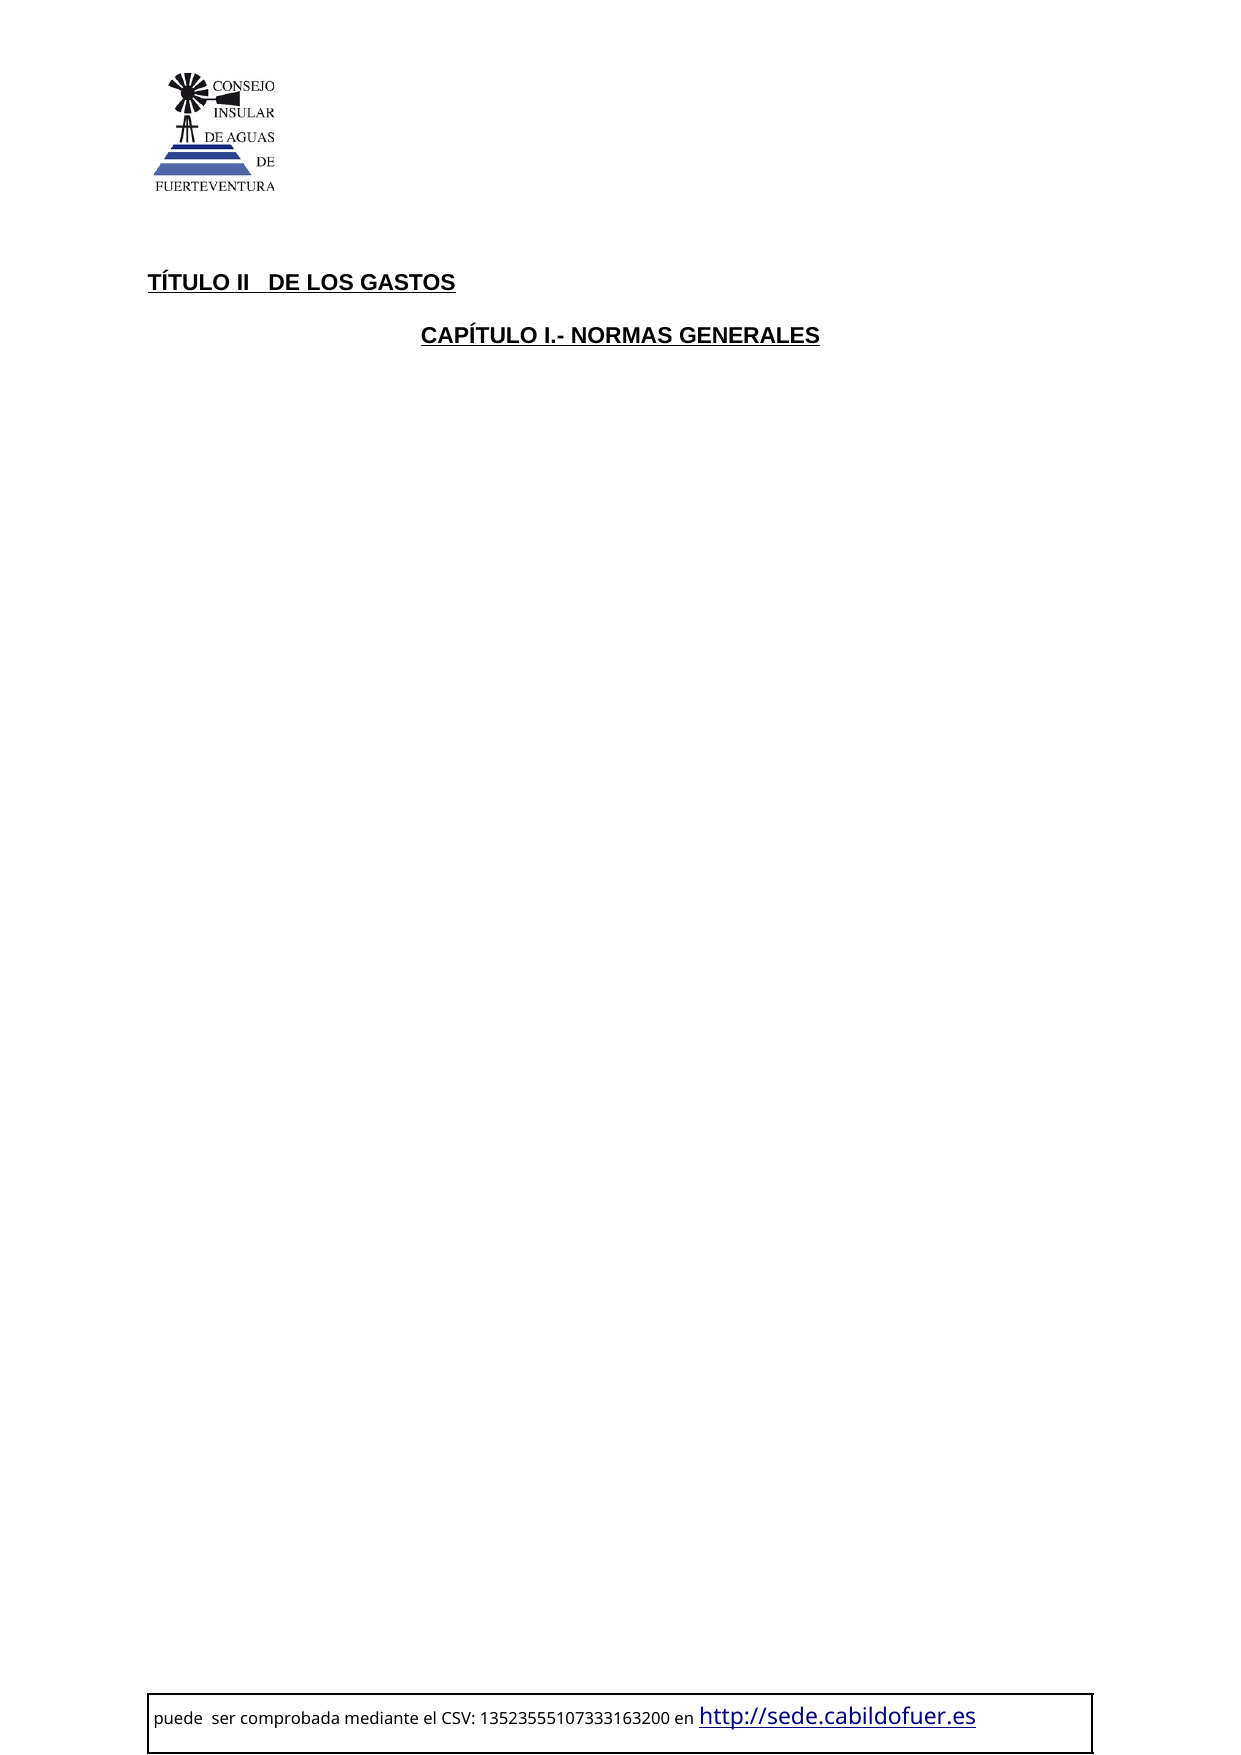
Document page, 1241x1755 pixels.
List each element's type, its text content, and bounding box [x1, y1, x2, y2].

text CAPÍTULO I.- NORMAS GENERALES [170, 322, 1071, 348]
subtitle TÍTULO II DE LOS GASTOS [147, 269, 1108, 295]
